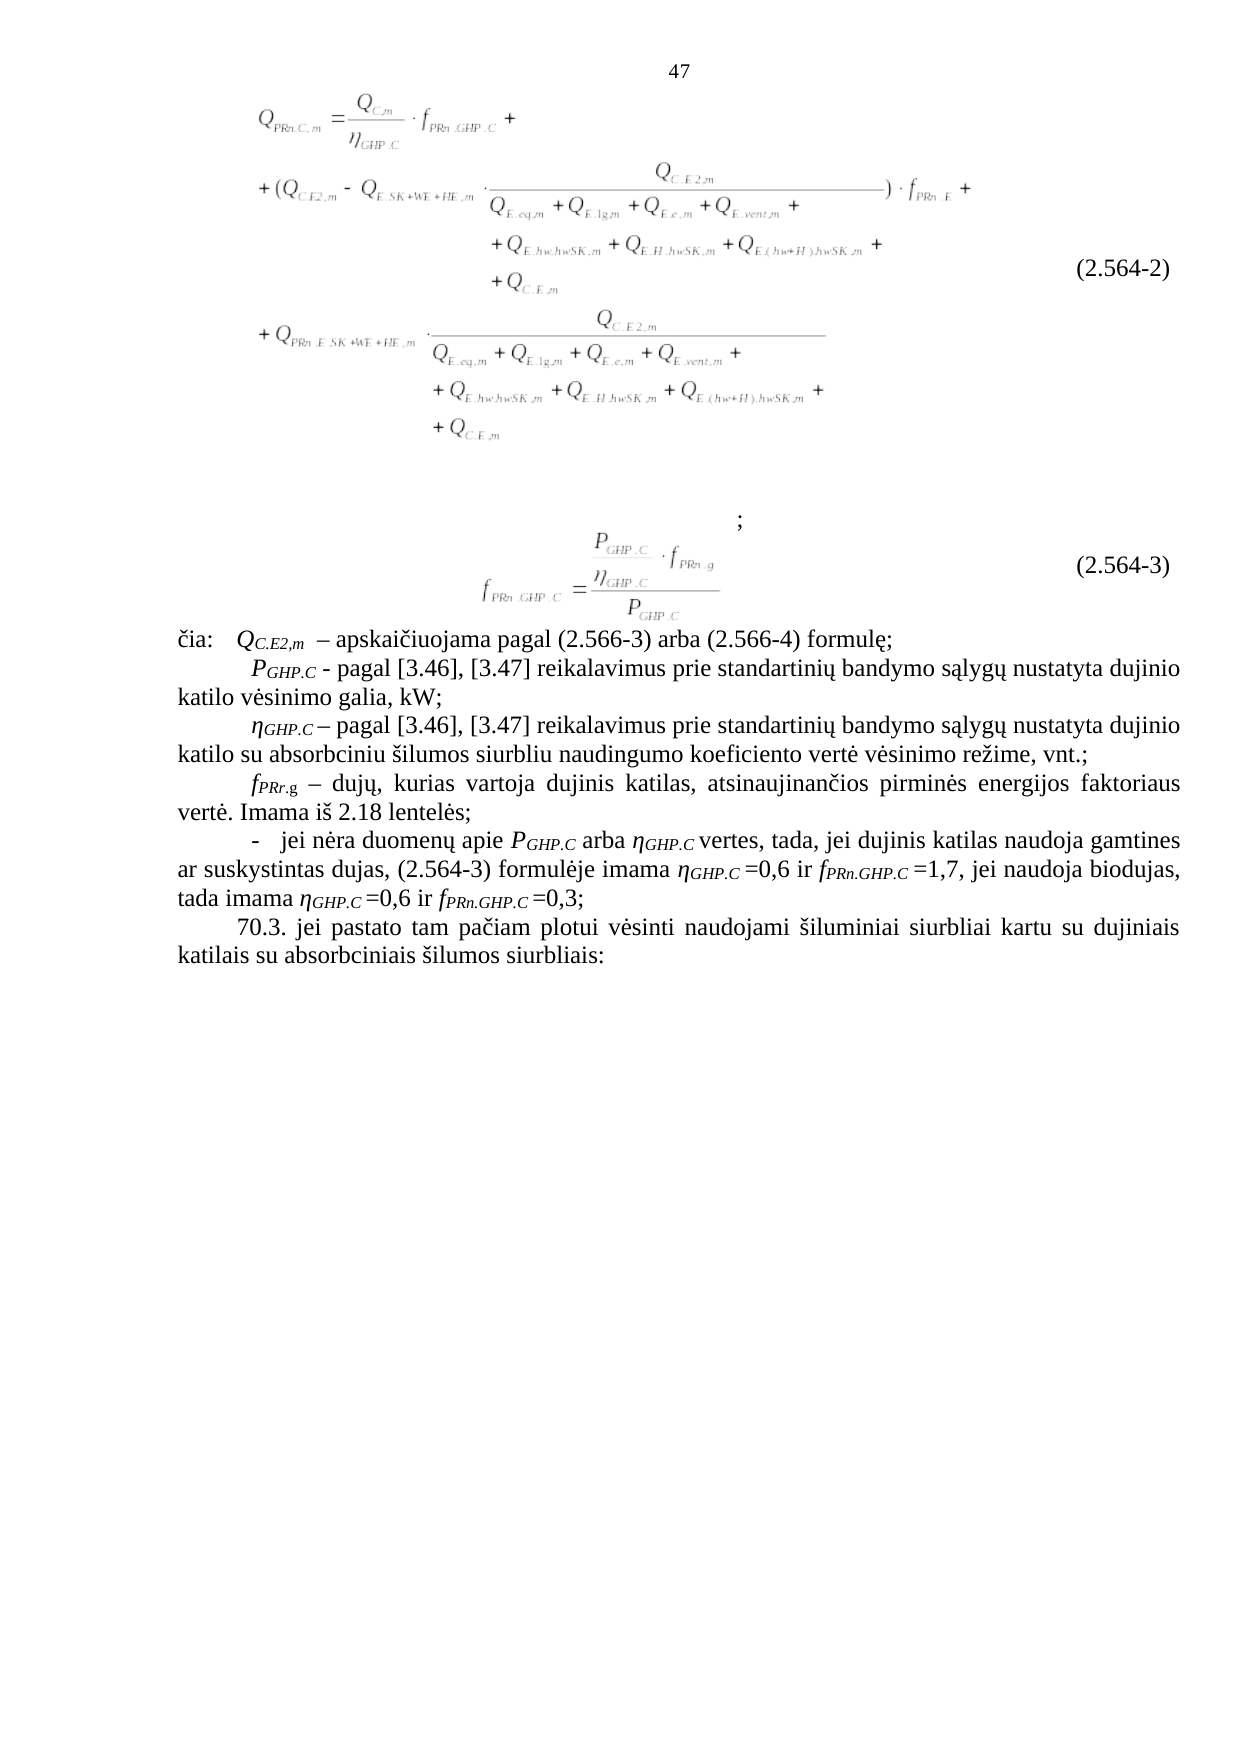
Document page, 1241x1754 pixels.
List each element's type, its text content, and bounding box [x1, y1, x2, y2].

text fPRr.g – dujų, kurias vartoja dujinis katilas, atsinaujinančios pirminės energijos faktoriaus vertė. Imama iš 2.18 lentelės; [177, 768, 1181, 826]
table_cell [1054, 447, 1181, 475]
text čia: QC.E2,m – apskaičiuojama pagal (2.566-3) arba (2.566-4) formulę; [177, 624, 1181, 653]
table_header (2.564-3) [1054, 504, 1181, 624]
table_header [177, 998, 1094, 1027]
table_cell (2.564-2) [1054, 89, 1181, 447]
text PGHP.C - pagal [3.46], [3.47] reikalavimus prie standartinių bandymo sąlygų nustatyta dujinio katilo vėsinimo galia, kW; [177, 653, 1181, 711]
text - jei nėra duomenų apie PGHP.C arba ηGHP.C vertes, tada, jei dujinis katilas naudoja gamtines ar suskystintas dujas, (2.564-3) formulėje imama ηGHP.C =0,6 ir fPRn.GHP.C =1,7, jei naudoja biodujas, tada imama ηGHP.C =0,6 ir fPRn.GHP.C =0,3; [177, 826, 1181, 912]
text 70.3. jei pastato tam pačiam plotui vėsinti naudojami šiluminiai siurbliai kartu su dujiniais katilais su absorbciniais šilumos siurbliais: [177, 912, 1181, 969]
text ηGHP.C – pagal [3.46], [3.47] reikalavimus prie standartinių bandymo sąlygų nustatyta dujinio katilo su absorbciniu šilumos siurbliu naudingumo koeficiento vertė vėsinimo režime, vnt.; [177, 711, 1181, 768]
table_cell [177, 89, 1054, 447]
table_header [1095, 998, 1181, 1027]
table_cell [177, 447, 1054, 475]
table_header ; [177, 504, 1054, 624]
